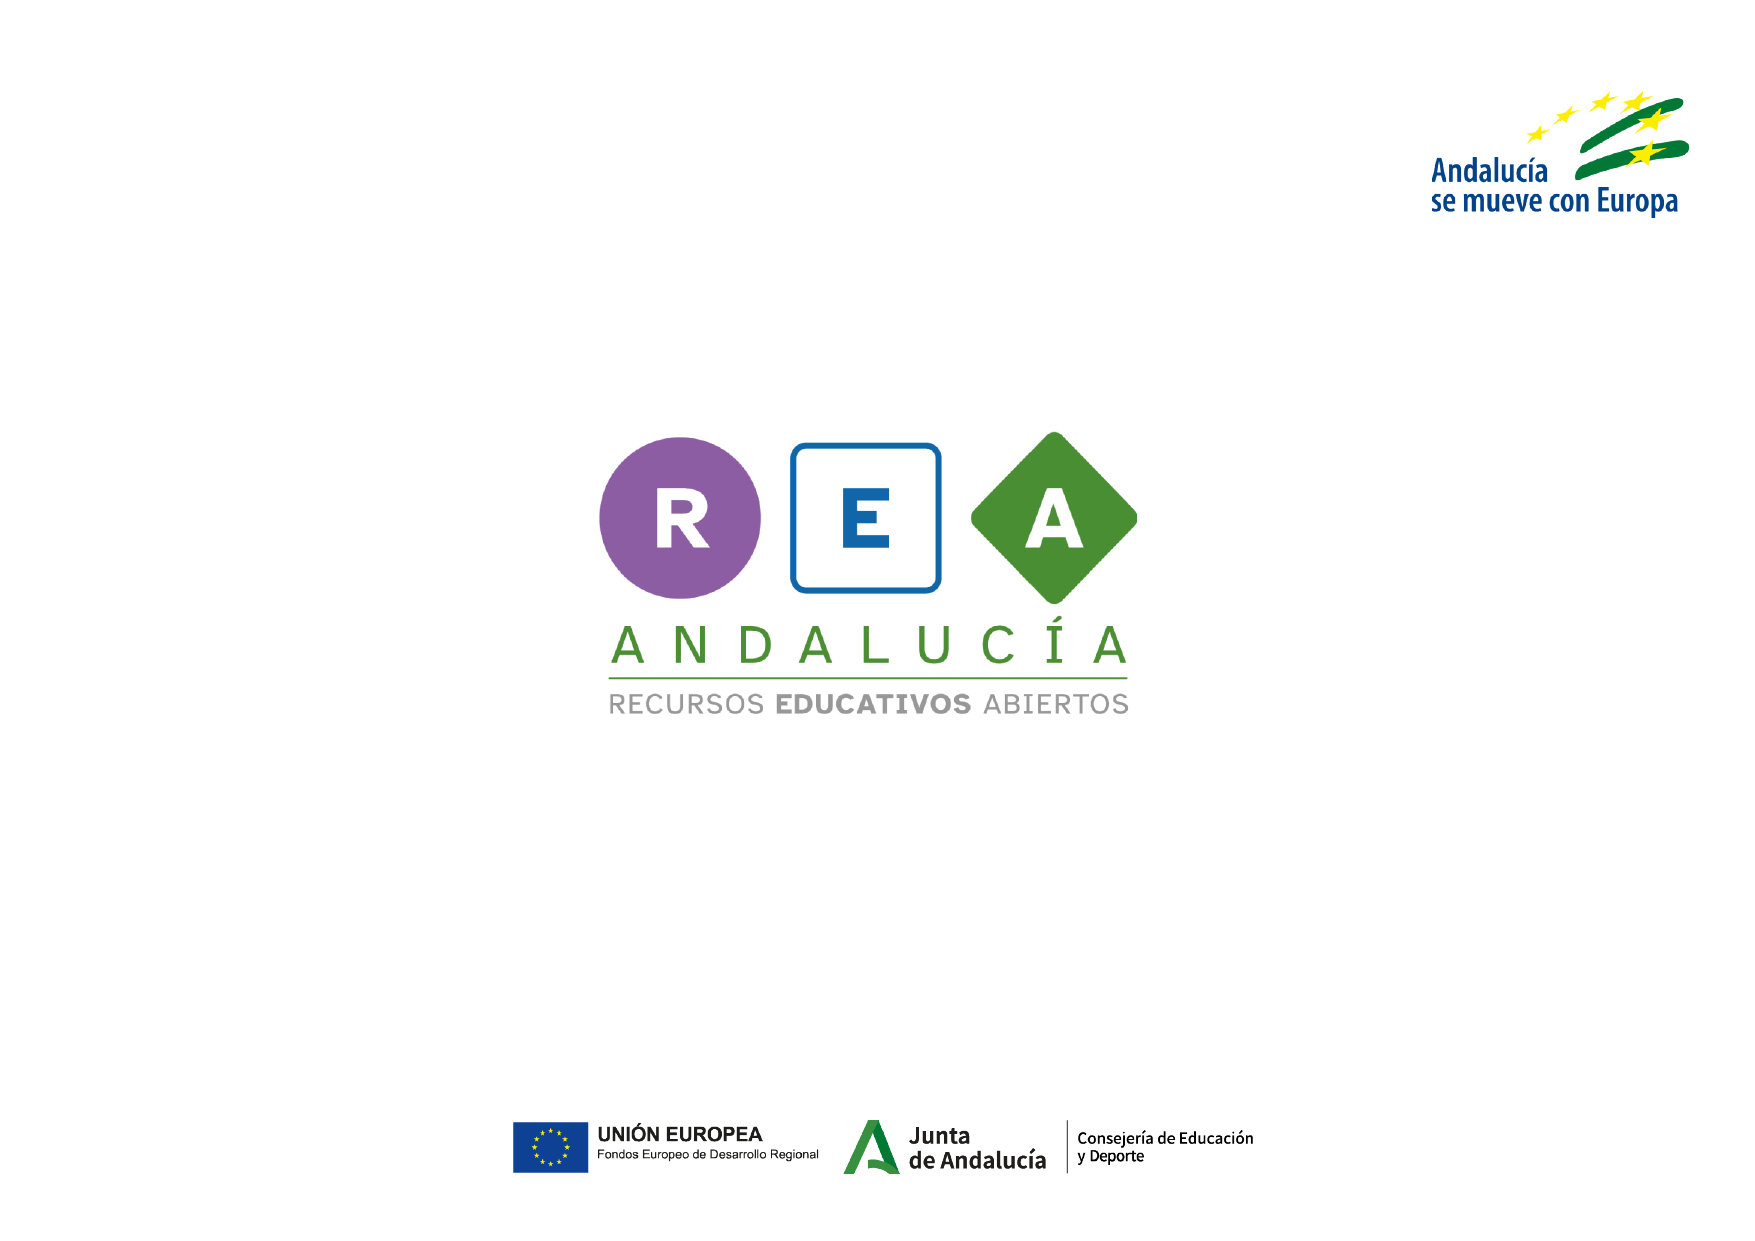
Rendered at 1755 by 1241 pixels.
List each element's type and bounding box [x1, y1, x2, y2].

picture [513, 1120, 1253, 1174]
picture [599, 431, 1138, 714]
picture [1432, 91, 1692, 218]
